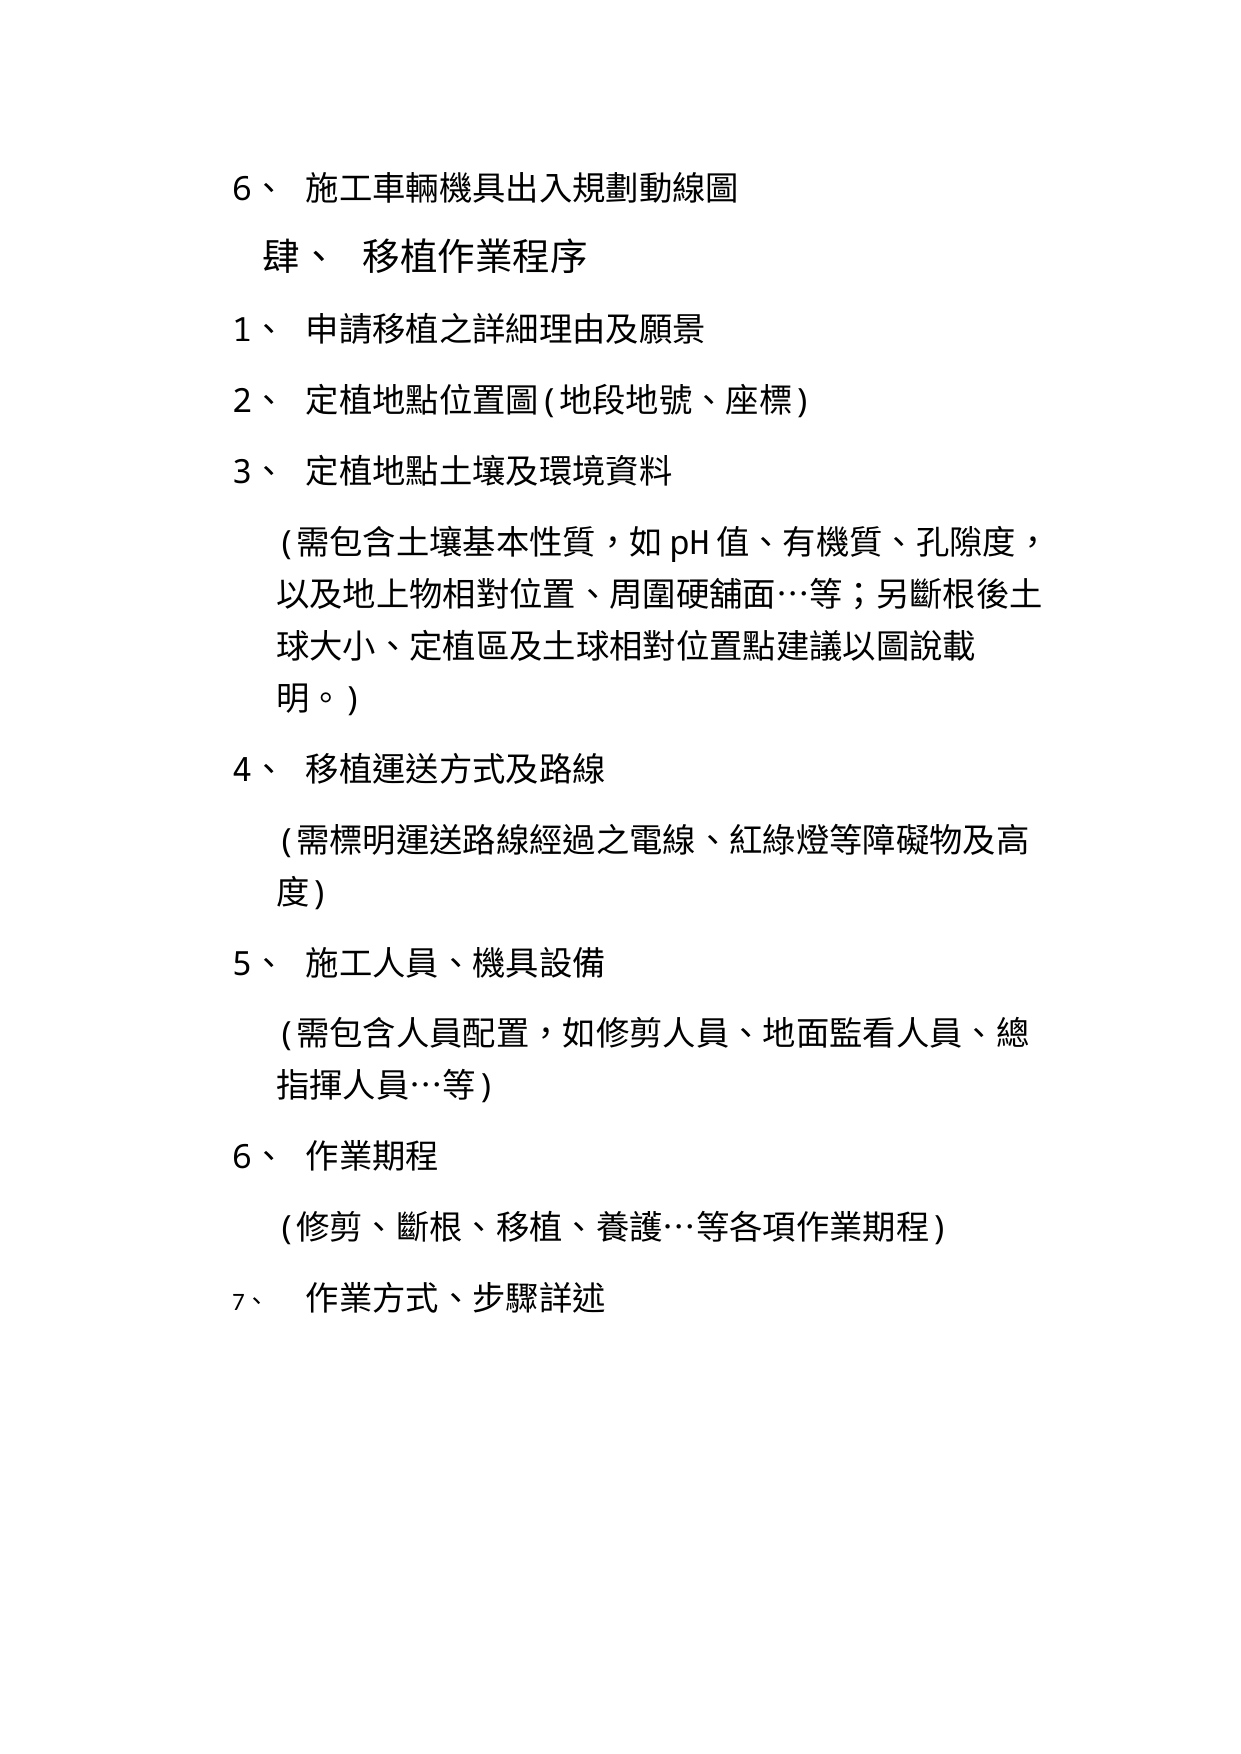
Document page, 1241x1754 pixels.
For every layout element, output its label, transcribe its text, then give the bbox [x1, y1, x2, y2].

text (需標明運送路線經過之電線、紅綠燈等障礙物及高度) [276, 810, 1053, 914]
list 移植作業程序 [263, 229, 1053, 281]
list 施工車輛機具出入規劃動線圖 [232, 158, 1053, 210]
list 施工人員、機具設備 [232, 933, 1053, 985]
list 定植地點土壤及環境資料 [232, 442, 1053, 494]
text (需包含土壤基本性質，如pH值、有機質、孔隙度，以及地上物相對位置、周圍硬舖面…等；另斷根後土球大小、定植區及土球相對位置點建議以圖說載明。) [276, 512, 1053, 721]
list 申請移植之詳細理由及願景 [232, 300, 1053, 352]
list 作業方式、步驟詳述 [232, 1269, 1053, 1321]
text (修剪、斷根、移植、養護…等各項作業期程) [276, 1198, 1053, 1250]
list 定植地點位置圖(地段地號、座標) [232, 371, 1053, 423]
text (需包含人員配置，如修剪人員、地面監看人員、總指揮人員…等) [276, 1004, 1053, 1108]
list 移植運送方式及路線 [232, 739, 1053, 792]
list 作業期程 [232, 1127, 1053, 1179]
